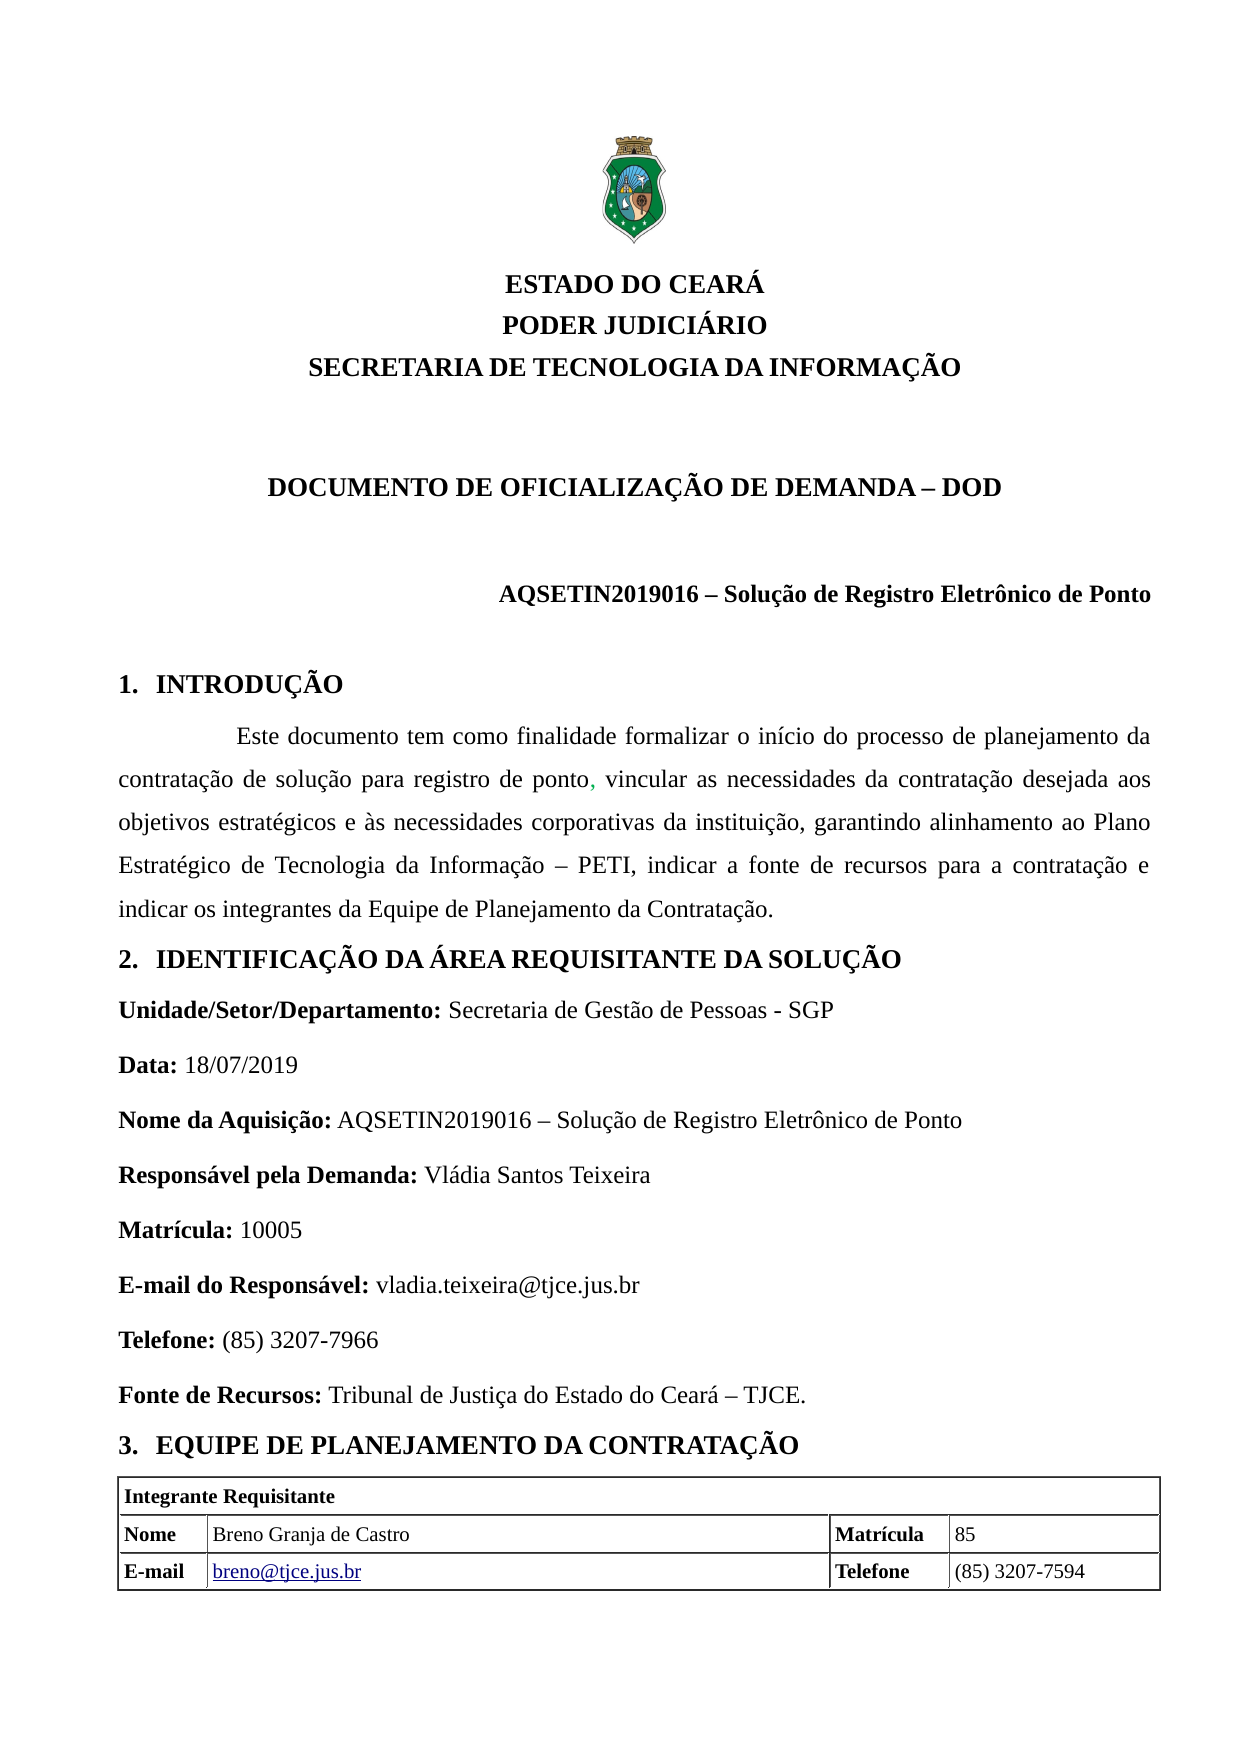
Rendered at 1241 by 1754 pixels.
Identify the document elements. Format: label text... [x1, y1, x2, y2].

table_header Integrante Requisitante [120, 1479, 1159, 1514]
text E-mail do Responsável: vladia.teixeira@tjce.jus.br [118, 1270, 1152, 1299]
text DOCUMENTO DE OFICIALIZAÇÃO DE DEMANDA – DOD [118, 471, 1152, 502]
text AQSETIN2019016 – Solução de Registro Eletrônico de Ponto [118, 579, 1152, 608]
table_cell Nome [120, 1516, 206, 1551]
text PODER JUDICIÁRIO [118, 309, 1152, 341]
table_cell 85 [950, 1514, 1160, 1551]
list INTRODUÇÃO [118, 669, 1152, 700]
text Matrícula: 10005 [118, 1215, 1152, 1244]
list IDENTIFICAÇÃO DA ÁREA REQUISITANTE DA SOLUÇÃO [118, 943, 1152, 974]
text SECRETARIA DE TECNOLOGIA DA INFORMAÇÃO [118, 351, 1152, 382]
text Fonte de Recursos: Tribunal de Justiça do Estado do Ceará – TJCE. [118, 1380, 1152, 1409]
text Nome da Aquisição: AQSETIN2019016 – Solução de Registro Eletrônico de Ponto [118, 1105, 1152, 1134]
text Unidade/Setor/Departamento: Secretaria de Gestão de Pessoas - SGP [118, 995, 1152, 1024]
text ESTADO DO CEARÁ [118, 268, 1152, 299]
table_cell E-mail [120, 1554, 207, 1589]
table_cell Matrícula [831, 1516, 948, 1551]
text Responsável pela Demanda: Vládia Santos Teixeira [118, 1160, 1152, 1189]
list EQUIPE DE PLANEJAMENTO DA CONTRATAÇÃO [118, 1429, 1152, 1461]
text Data: 18/07/2019 [118, 1050, 1152, 1079]
table_cell (85) 3207-7594 [949, 1551, 1160, 1589]
text Telefone: (85) 3207-7966 [118, 1325, 1152, 1354]
text Este documento tem como finalidade formalizar o início do processo de planejamento da contratação de solução para registro de ponto, vincular as necessidades da contratação desejada aos objetivos estratégicos e às necessidades corporativas da instituição, garantindo alinhamento ao Plano Estratégico de Tecnologia da Informação – PETI, indicar a fonte de recursos para a contratação e indicar os integrantes da Equipe de Planejamento da Contratação. [118, 721, 1152, 922]
table_cell Telefone [829, 1554, 949, 1589]
table_cell Breno Granja de Castro [208, 1516, 828, 1551]
table_cell breno@tjce.jus.br [207, 1554, 829, 1589]
